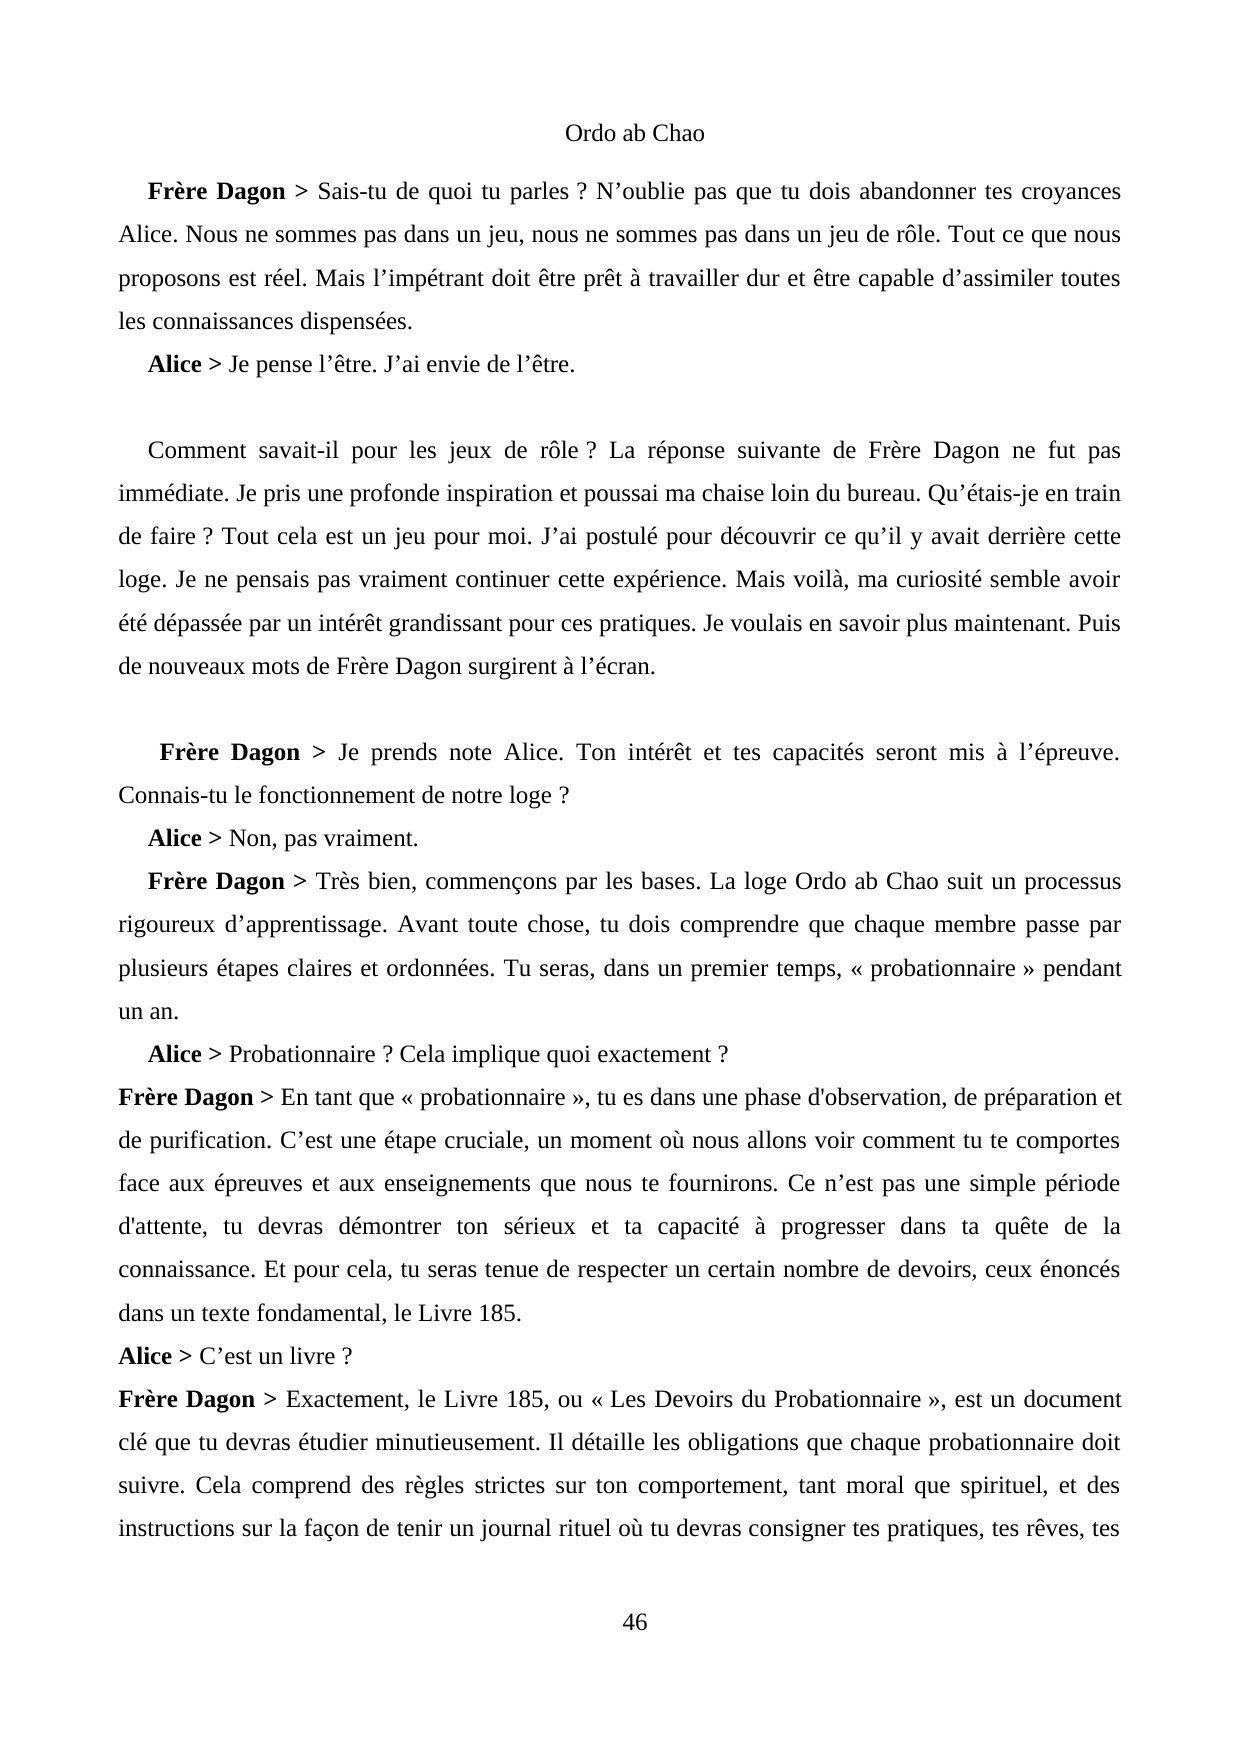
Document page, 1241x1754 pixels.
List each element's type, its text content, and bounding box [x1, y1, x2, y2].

text Comment savait-il pour les jeux de rôle ? La réponse suivante de Frère Dagon ne fut pas immédiate. Je pris une profonde inspiration et poussai ma chaise loin du bureau. Qu’étais-je en train de faire ? Tout cela est un jeu pour moi. J’ai postulé pour découvrir ce qu’il y avait derrière cette loge. Je ne pensais pas vraiment continuer cette expérience. Mais voilà, ma curiosité semble avoir été dépassée par un intérêt grandissant pour ces pratiques. Je voulais en savoir plus maintenant. Puis de nouveaux mots de Frère Dagon surgirent à l’écran. [118, 435, 1122, 679]
text Alice > Probationnaire ? Cela implique quoi exactement ? [118, 1039, 1122, 1068]
text Frère Dagon > Je prends note Alice. Ton intérêt et tes capacités seront mis à l’épreuve. Connais-tu le fonctionnement de notre loge ? [118, 737, 1122, 809]
text Frère Dagon > En tant que « probationnaire », tu es dans une phase d'observation, de préparation et de purification. C’est une étape cruciale, un moment où nous allons voir comment tu te comportes face aux épreuves et aux enseignements que nous te fournirons. Ce n’est pas une simple période d'attente, tu devras démontrer ton sérieux et ta capacité à progresser dans ta quête de la connaissance. Et pour cela, tu seras tenue de respecter un certain nombre de devoirs, ceux énoncés dans un texte fondamental, le Livre 185. [118, 1082, 1122, 1326]
text Alice > Non, pas vraiment. [118, 823, 1122, 852]
text Alice > C’est un livre ? [118, 1341, 1122, 1369]
text Frère Dagon > Très bien, commençons par les bases. La loge Ordo ab Chao suit un processus rigoureux d’apprentissage. Avant toute chose, tu dois comprendre que chaque membre passe par plusieurs étapes claires et ordonnées. Tu seras, dans un premier temps, « probationnaire » pendant un an. [118, 866, 1122, 1024]
text Frère Dagon > Sais-tu de quoi tu parles ? N’oublie pas que tu dois abandonner tes croyances Alice. Nous ne sommes pas dans un jeu, nous ne sommes pas dans un jeu de rôle. Tout ce que nous proposons est réel. Mais l’impétrant doit être prêt à travailler dur et être capable d’assimiler toutes les connaissances dispensées. [118, 176, 1122, 334]
text Alice > Je pense l’être. J’ai envie de l’être. [118, 349, 1122, 378]
text Frère Dagon > Exactement, le Livre 185, ou « Les Devoirs du Probationnaire », est un document clé que tu devras étudier minutieusement. Il détaille les obligations que chaque probationnaire doit suivre. Cela comprend des règles strictes sur ton comportement, tant moral que spirituel, et des instructions sur la façon de tenir un journal rituel où tu devras consigner tes pratiques, tes rêves, tes [118, 1384, 1122, 1542]
